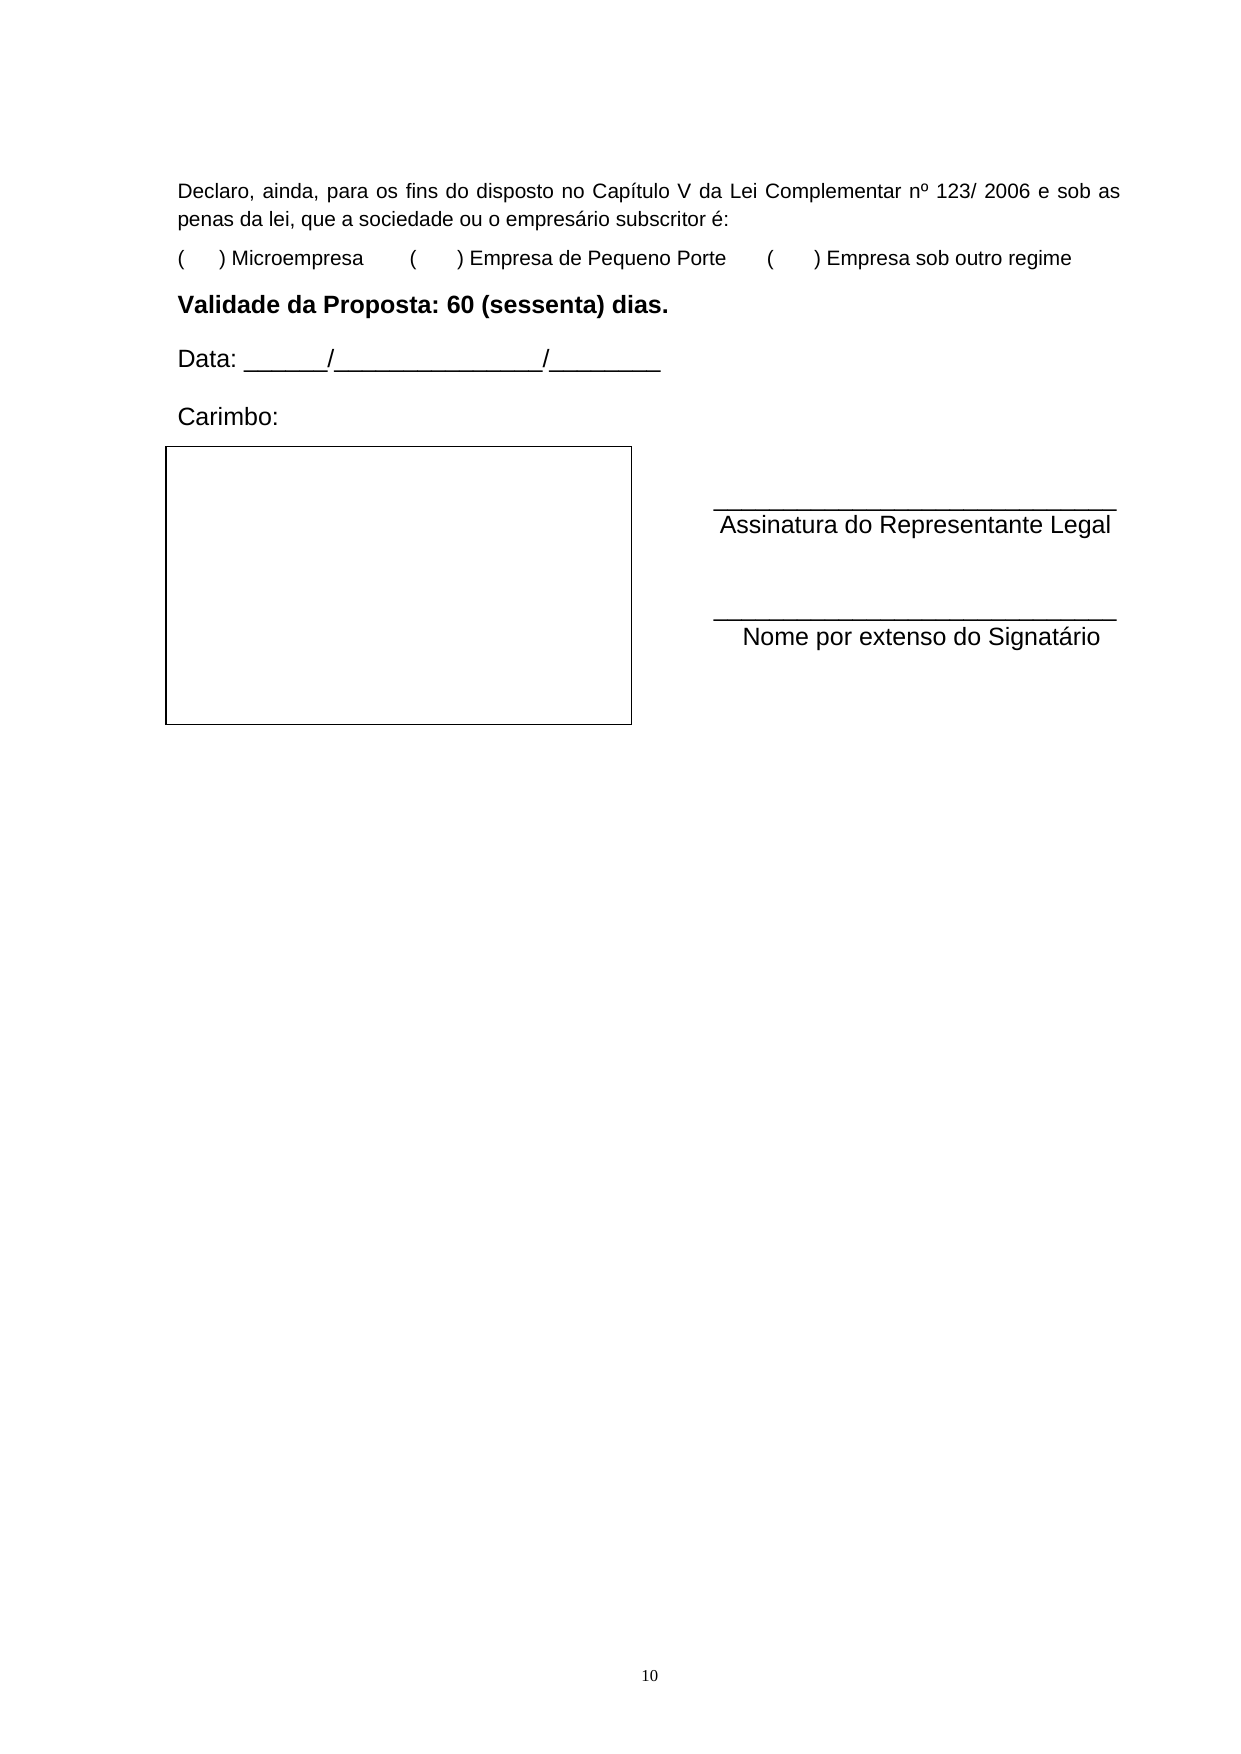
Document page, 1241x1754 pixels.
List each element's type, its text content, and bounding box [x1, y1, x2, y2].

text Nome por extenso do Signatário [632, 622, 1122, 651]
text Declaro, ainda, para os fins do disposto no Capítulo V da Lei Complementar nº 123/ 2006 e sob as penas da lei, que a sociedade ou o empresário subscritor é: [177, 177, 1122, 231]
text _____________________________ [709, 485, 1122, 512]
text Assinatura do Representante Legal [709, 512, 1122, 539]
text Validade da Proposta: 60 (sessenta) dias. [177, 292, 1121, 319]
text Data: ______/_______________/________ [177, 346, 1121, 373]
text _____________________________ [709, 593, 1122, 622]
text ( ) Microempresa ( ) Empresa de Pequeno Porte ( ) Empresa sob outro regime [177, 244, 1122, 271]
text Carimbo: [177, 402, 1121, 431]
